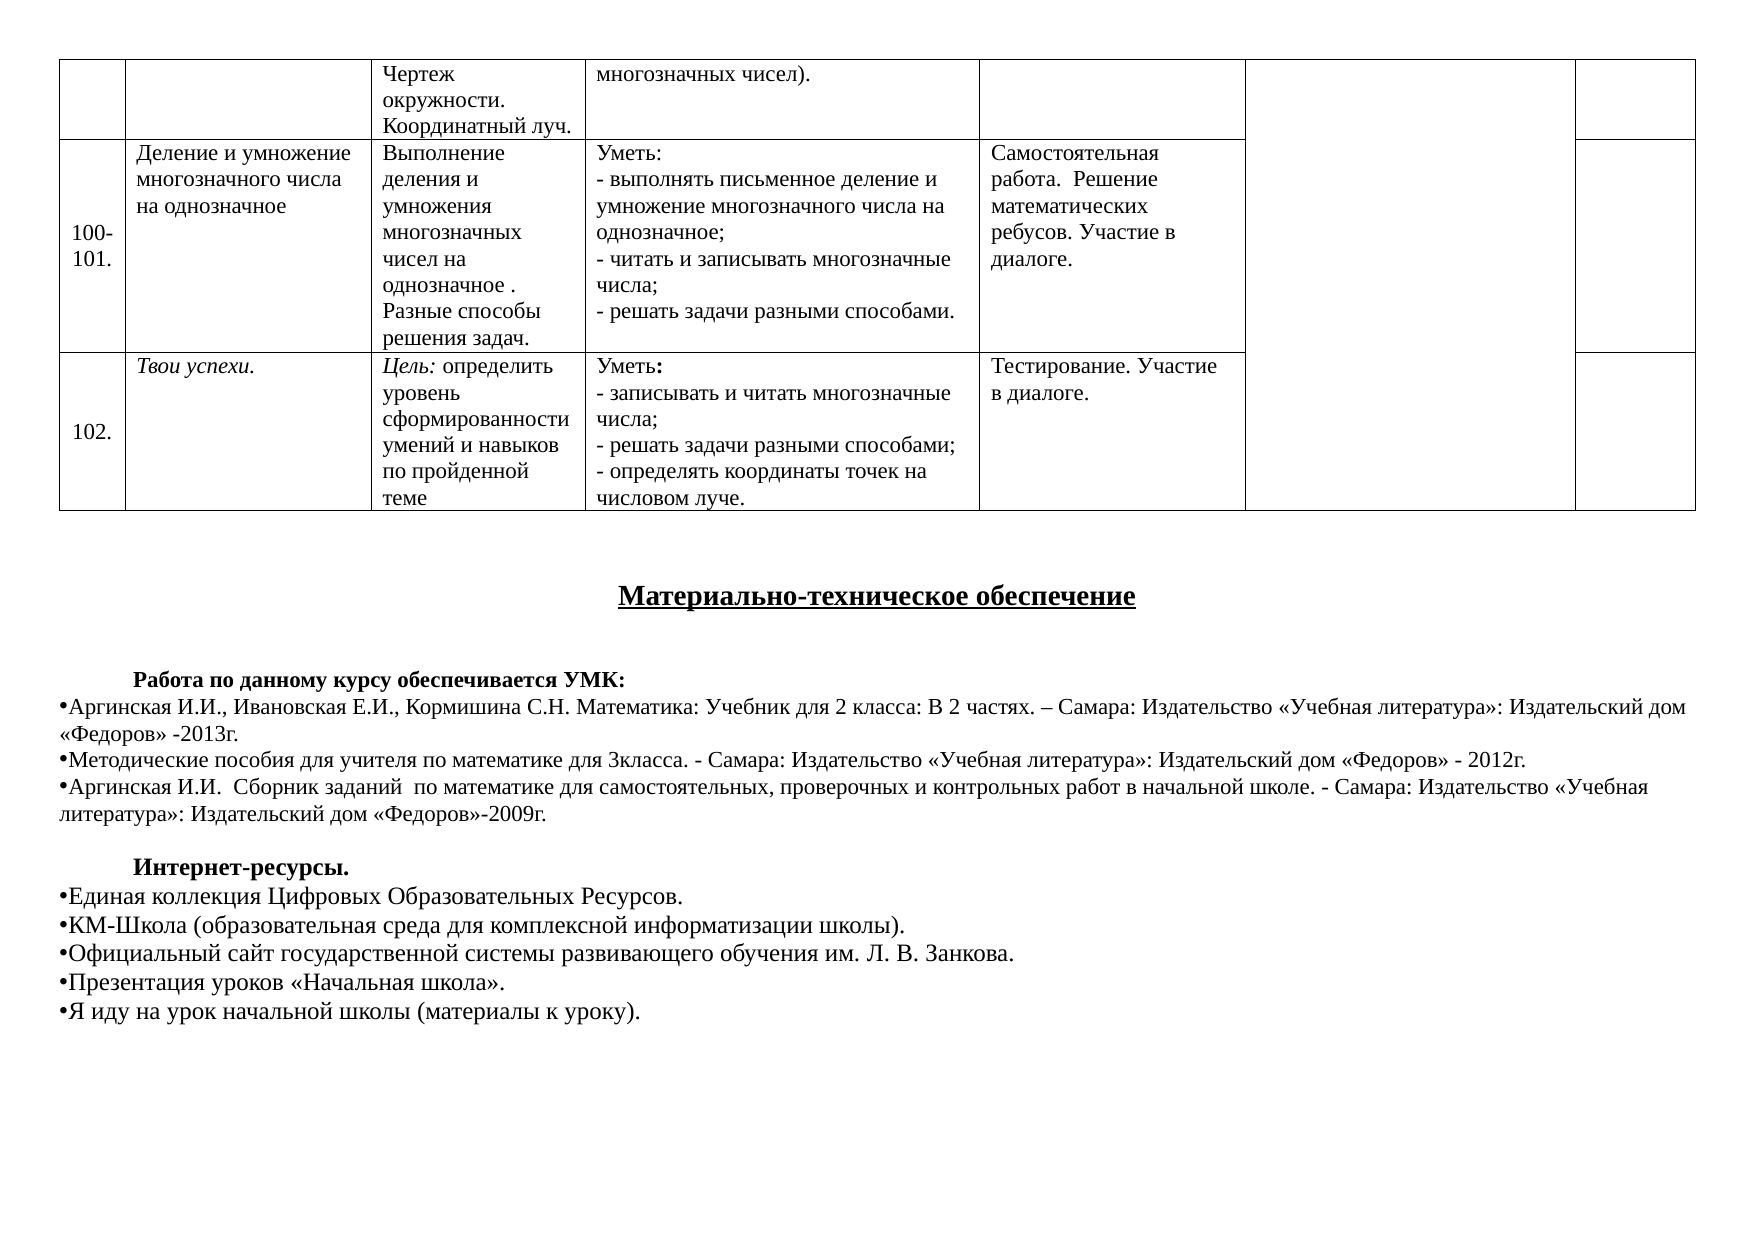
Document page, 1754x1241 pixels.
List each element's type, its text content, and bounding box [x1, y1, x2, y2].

table_cell Выполнение деления и умножения многозначных чисел на однозначное . Разные способы решения задач. [372, 140, 585, 352]
text Материально-техническое обеспечение [59, 578, 1695, 611]
table_cell [980, 60, 1245, 139]
table_cell [1576, 60, 1695, 139]
list Аргинская И.И., Ивановская Е.И., Кормишина С.Н. Математика: Учебник для 2 класса: В 2 частях. – Самара: Издательство «Учебная литература»: Издательский дом «Федоров» -2013г. [59, 693, 1695, 746]
list Единая коллекция Цифровых Образовательных Ресурсов. [59, 881, 1695, 910]
table_cell Самостоятельная работа. Решение математических ребусов. Участие в диалоге. [980, 140, 1245, 352]
list Я иду на урок начальной школы (материалы к уроку). [59, 996, 1695, 1025]
table_cell Деление и умножение многозначного числа на однозначное [126, 140, 371, 352]
table_cell [1576, 353, 1695, 510]
text Интернет-ресурсы. [59, 852, 1695, 881]
table_cell Уметь: - записывать и читать многозначные числа; - решать задачи разными способами; - определять координаты точек на числовом луче. [586, 353, 979, 510]
table_cell [1246, 60, 1575, 510]
list Официальный сайт государственной системы развивающего обучения им. Л. В. Занкова. [59, 938, 1695, 967]
text Работа по данному курсу обеспечивается УМК: [59, 667, 1695, 693]
table_cell 100-101. [60, 140, 125, 352]
table_cell [1576, 140, 1695, 352]
table_cell 102. [60, 353, 125, 510]
table_cell Тестирование. Участие в диалоге. [980, 353, 1245, 510]
table_cell Цель: определить уровень сформированности умений и навыков по пройденной теме [372, 353, 585, 510]
list Аргинская И.И. Сборник заданий по математике для самостоятельных, проверочных и контрольных работ в начальной школе. - Самара: Издательство «Учебная литература»: Издательский дом «Федоров»-2009г. [59, 773, 1695, 826]
table_cell [60, 60, 125, 139]
table_cell многозначных чисел). [586, 60, 979, 139]
list Методические пособия для учителя по математике для 3класса. - Самара: Издательство «Учебная литература»: Издательский дом «Федоров» - 2012г. [59, 746, 1695, 773]
table_cell [126, 60, 371, 139]
list КМ-Школа (образовательная среда для комплексной информатизации школы). [59, 910, 1695, 938]
table_cell Чертеж окружности. Координатный луч. [372, 60, 585, 139]
table_cell Твои успехи. [126, 353, 371, 510]
list Презентация уроков «Начальная школа». [59, 967, 1695, 996]
table_cell Уметь: - выполнять письменное деление и умножение многозначного числа на однозначное; - читать и записывать многозначные числа; - решать задачи разными способами. [586, 140, 979, 352]
